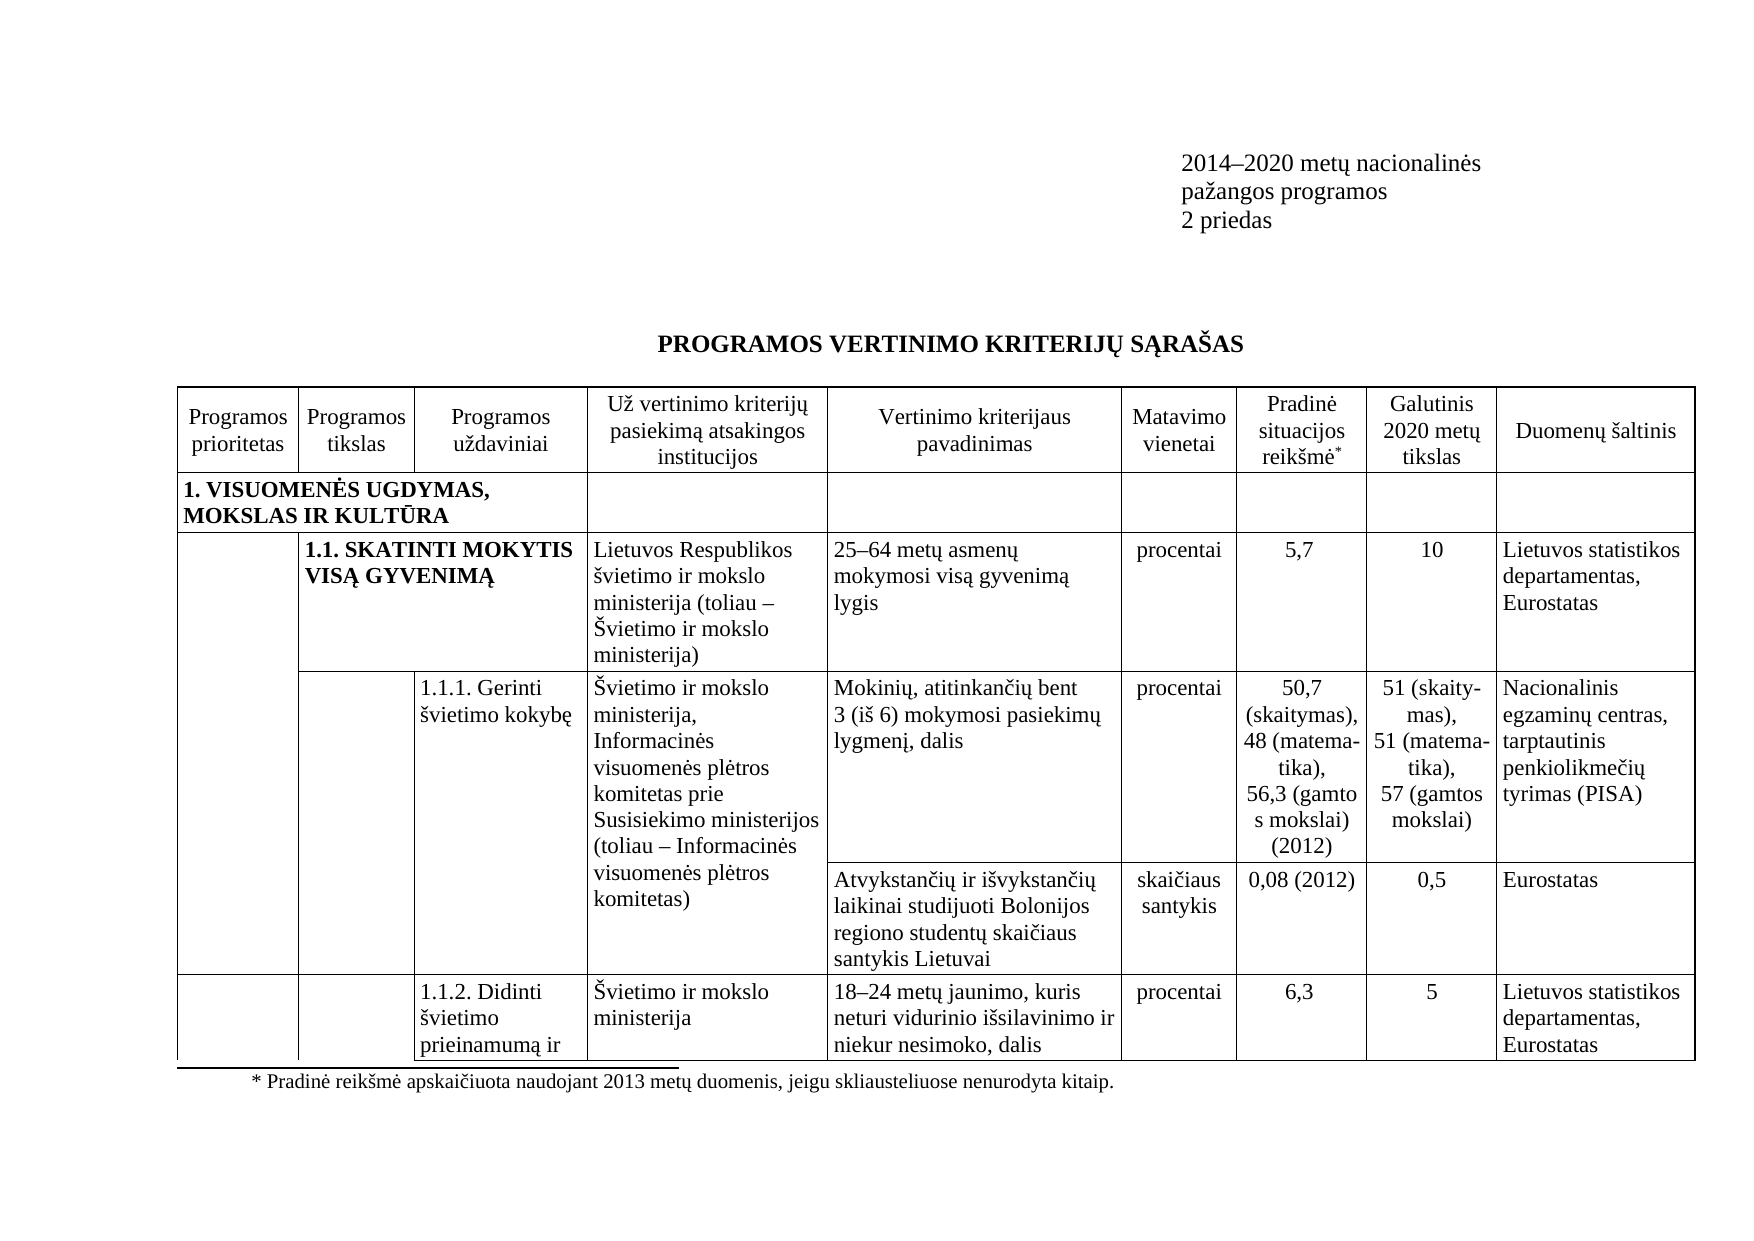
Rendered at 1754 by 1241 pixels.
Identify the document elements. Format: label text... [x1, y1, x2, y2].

table_cell procentai [1122, 672, 1236, 862]
table_cell Lietuvos statistikos departamentas, Eurostatas [1497, 975, 1694, 1060]
text 2 priedas [1181, 205, 1695, 234]
table_header Pradinė situacijos reikšmė [1237, 388, 1366, 472]
table_cell 10 [1367, 533, 1496, 671]
table_cell 51 (skaity-mas), 51 (matema-tika), 57 (gamtos mokslai) [1367, 672, 1496, 862]
table_cell 0,5 [1367, 863, 1496, 974]
table_cell [1237, 473, 1366, 532]
table_cell 1.1. SKATINTI MOKYTIS VISĄ GYVENIMĄ [299, 533, 587, 671]
table_cell 5,7 [1237, 533, 1366, 671]
table_cell 1.1.2. Didinti švietimo prieinamumą ir [415, 975, 587, 1060]
table_cell [1367, 473, 1496, 532]
table_cell [1497, 473, 1694, 532]
table_header Duomenų šaltinis [1497, 388, 1694, 472]
table_cell [178, 975, 298, 1060]
text pažangos programos [1181, 176, 1695, 205]
table_cell Lietuvos statistikos departamentas, Eurostatas [1497, 533, 1694, 671]
table_cell [828, 473, 1121, 532]
table_cell [1122, 473, 1236, 532]
table_cell [299, 975, 414, 1060]
table_cell [178, 671, 298, 862]
table_cell Eurostatas [1497, 863, 1694, 974]
table_cell 5 [1367, 975, 1496, 1060]
table_cell Mokinių, atitinkančių bent 3 (iš 6) mokymosi pasiekimų lygmenį, dalis [828, 672, 1121, 862]
table_cell [178, 862, 298, 974]
table_cell Švietimo ir mokslo ministerija [588, 975, 827, 1060]
table_header Galutinis 2020 metų tikslas [1367, 388, 1496, 472]
table_cell 18–24 metų jaunimo, kuris neturi vidurinio išsilavinimo ir niekur nesimoko, dalis [828, 975, 1121, 1060]
table_cell procentai [1122, 533, 1236, 671]
table_cell 0,08 (2012) [1237, 863, 1366, 974]
table_cell Atvykstančių ir išvykstančių laikinai studijuoti Bolonijos regiono studentų skaičiaus santykis Lietuvai [828, 863, 1121, 974]
table_cell [588, 473, 827, 532]
table_cell 1. Visuomenės ugdymas, mokslas ir kultūra [178, 473, 587, 532]
table_cell 1.1.1. Gerinti švietimo kokybę [415, 672, 587, 974]
table_cell skaičiaus santykis [1122, 863, 1236, 974]
table_cell procentai [1122, 975, 1236, 1060]
table_cell [299, 862, 414, 974]
table_cell 50,7 (skaitymas), 48 (matema-tika), 56,3 (gamtos mokslai) (2012) [1237, 672, 1366, 862]
table_cell Nacionalinis egzaminų centras, tarptautinis penkiolikmečių tyrimas (PISA) [1497, 672, 1694, 862]
table_header Programos tikslas [299, 388, 414, 472]
table_header Programos uždaviniai [415, 388, 587, 472]
table_header Už vertinimo kriterijų pasiekimą atsakingos institucijos [588, 388, 827, 472]
table_cell Lietuvos Respublikos švietimo ir mokslo ministerija (toliau – Švietimo ir mokslo ministerija) [588, 533, 827, 671]
table_cell [178, 533, 298, 671]
table_cell Švietimo ir mokslo ministerija, Informacinės visuomenės plėtros komitetas prie Susisiekimo ministerijos (toliau – Informacinės visuomenės plėtros komitetas) [588, 672, 827, 974]
text 2014–2020 metų nacionalinės [1181, 148, 1695, 176]
table_header Matavimo vienetai [1122, 388, 1236, 472]
table_cell [299, 672, 414, 862]
table_header Programos prioritetas [178, 388, 298, 472]
text Programos vertinimo kriterijų sąrašas [207, 320, 1695, 358]
table_cell 6,3 [1237, 975, 1366, 1060]
table_header Vertinimo kriterijaus pavadinimas [828, 388, 1121, 472]
table_cell 25–64 metų asmenų mokymosi visą gyvenimą lygis [828, 533, 1121, 671]
